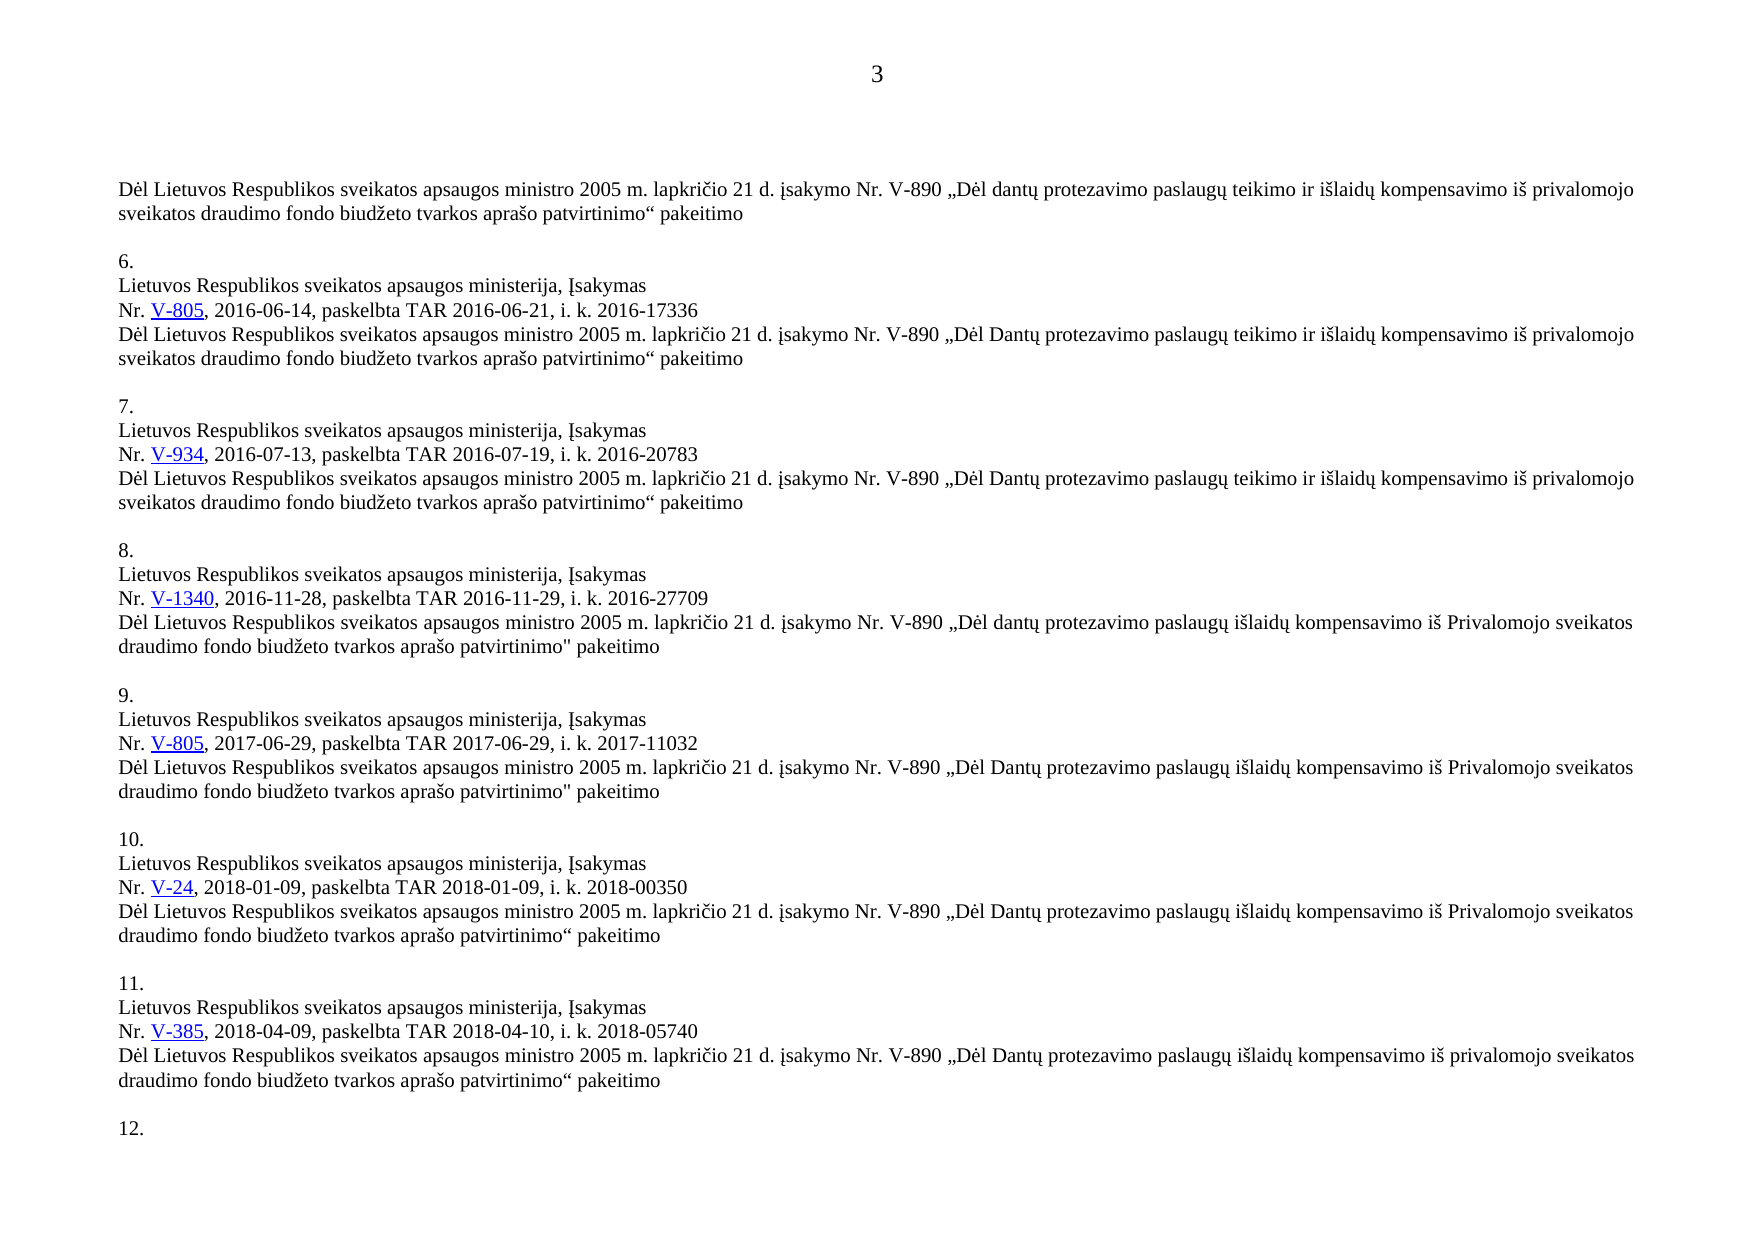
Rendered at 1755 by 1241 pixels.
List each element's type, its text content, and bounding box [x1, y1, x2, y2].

text Nr. V-805, 2016-06-14, paskelbta TAR 2016-06-21, i. k. 2016-17336 [118, 297, 1636, 322]
text Nr. V-1340, 2016-11-28, paskelbta TAR 2016-11-29, i. k. 2016-27709 [118, 586, 1636, 610]
text Lietuvos Respublikos sveikatos apsaugos ministerija, Įsakymas [118, 562, 1636, 586]
text Nr. V-24, 2018-01-09, paskelbta TAR 2018-01-09, i. k. 2018-00350 [118, 875, 1636, 899]
text Dėl Lietuvos Respublikos sveikatos apsaugos ministro 2005 m. lapkričio 21 d. įsakymo Nr. V-890 „Dėl Dantų protezavimo paslaugų išlaidų kompensavimo iš Privalomojo sveikatos draudimo fondo biudžeto tvarkos aprašo patvirtinimo" pakeitimo [118, 755, 1636, 803]
text Lietuvos Respublikos sveikatos apsaugos ministerija, Įsakymas [118, 418, 1636, 442]
text Dėl Lietuvos Respublikos sveikatos apsaugos ministro 2005 m. lapkričio 21 d. įsakymo Nr. V-890 „Dėl dantų protezavimo paslaugų išlaidų kompensavimo iš Privalomojo sveikatos draudimo fondo biudžeto tvarkos aprašo patvirtinimo" pakeitimo [118, 610, 1636, 658]
text 6. [118, 249, 1636, 273]
text Dėl Lietuvos Respublikos sveikatos apsaugos ministro 2005 m. lapkričio 21 d. įsakymo Nr. V-890 „Dėl Dantų protezavimo paslaugų išlaidų kompensavimo iš privalomojo sveikatos draudimo fondo biudžeto tvarkos aprašo patvirtinimo“ pakeitimo [118, 1043, 1636, 1092]
text 9. [118, 682, 1636, 707]
text Lietuvos Respublikos sveikatos apsaugos ministerija, Įsakymas [118, 707, 1636, 731]
text Dėl Lietuvos Respublikos sveikatos apsaugos ministro 2005 m. lapkričio 21 d. įsakymo Nr. V-890 „Dėl Dantų protezavimo paslaugų teikimo ir išlaidų kompensavimo iš privalomojo sveikatos draudimo fondo biudžeto tvarkos aprašo patvirtinimo“ pakeitimo [118, 322, 1636, 370]
text 11. [118, 971, 1636, 995]
text Dėl Lietuvos Respublikos sveikatos apsaugos ministro 2005 m. lapkričio 21 d. įsakymo Nr. V-890 „Dėl dantų protezavimo paslaugų teikimo ir išlaidų kompensavimo iš privalomojo sveikatos draudimo fondo biudžeto tvarkos aprašo patvirtinimo“ pakeitimo [118, 177, 1636, 225]
text Nr. V-805, 2017-06-29, paskelbta TAR 2017-06-29, i. k. 2017-11032 [118, 731, 1636, 755]
text Lietuvos Respublikos sveikatos apsaugos ministerija, Įsakymas [118, 851, 1636, 875]
text 10. [118, 827, 1636, 851]
text Nr. V-934, 2016-07-13, paskelbta TAR 2016-07-19, i. k. 2016-20783 [118, 442, 1636, 466]
text Nr. V-385, 2018-04-09, paskelbta TAR 2018-04-10, i. k. 2018-05740 [118, 1019, 1636, 1043]
text Dėl Lietuvos Respublikos sveikatos apsaugos ministro 2005 m. lapkričio 21 d. įsakymo Nr. V-890 „Dėl Dantų protezavimo paslaugų išlaidų kompensavimo iš Privalomojo sveikatos draudimo fondo biudžeto tvarkos aprašo patvirtinimo“ pakeitimo [118, 899, 1636, 947]
text Lietuvos Respublikos sveikatos apsaugos ministerija, Įsakymas [118, 273, 1636, 297]
text Dėl Lietuvos Respublikos sveikatos apsaugos ministro 2005 m. lapkričio 21 d. įsakymo Nr. V-890 „Dėl Dantų protezavimo paslaugų teikimo ir išlaidų kompensavimo iš privalomojo sveikatos draudimo fondo biudžeto tvarkos aprašo patvirtinimo“ pakeitimo [118, 466, 1636, 514]
text 7. [118, 394, 1636, 418]
text Lietuvos Respublikos sveikatos apsaugos ministerija, Įsakymas [118, 995, 1636, 1019]
text 8. [118, 538, 1636, 562]
text 12. [118, 1116, 1636, 1140]
